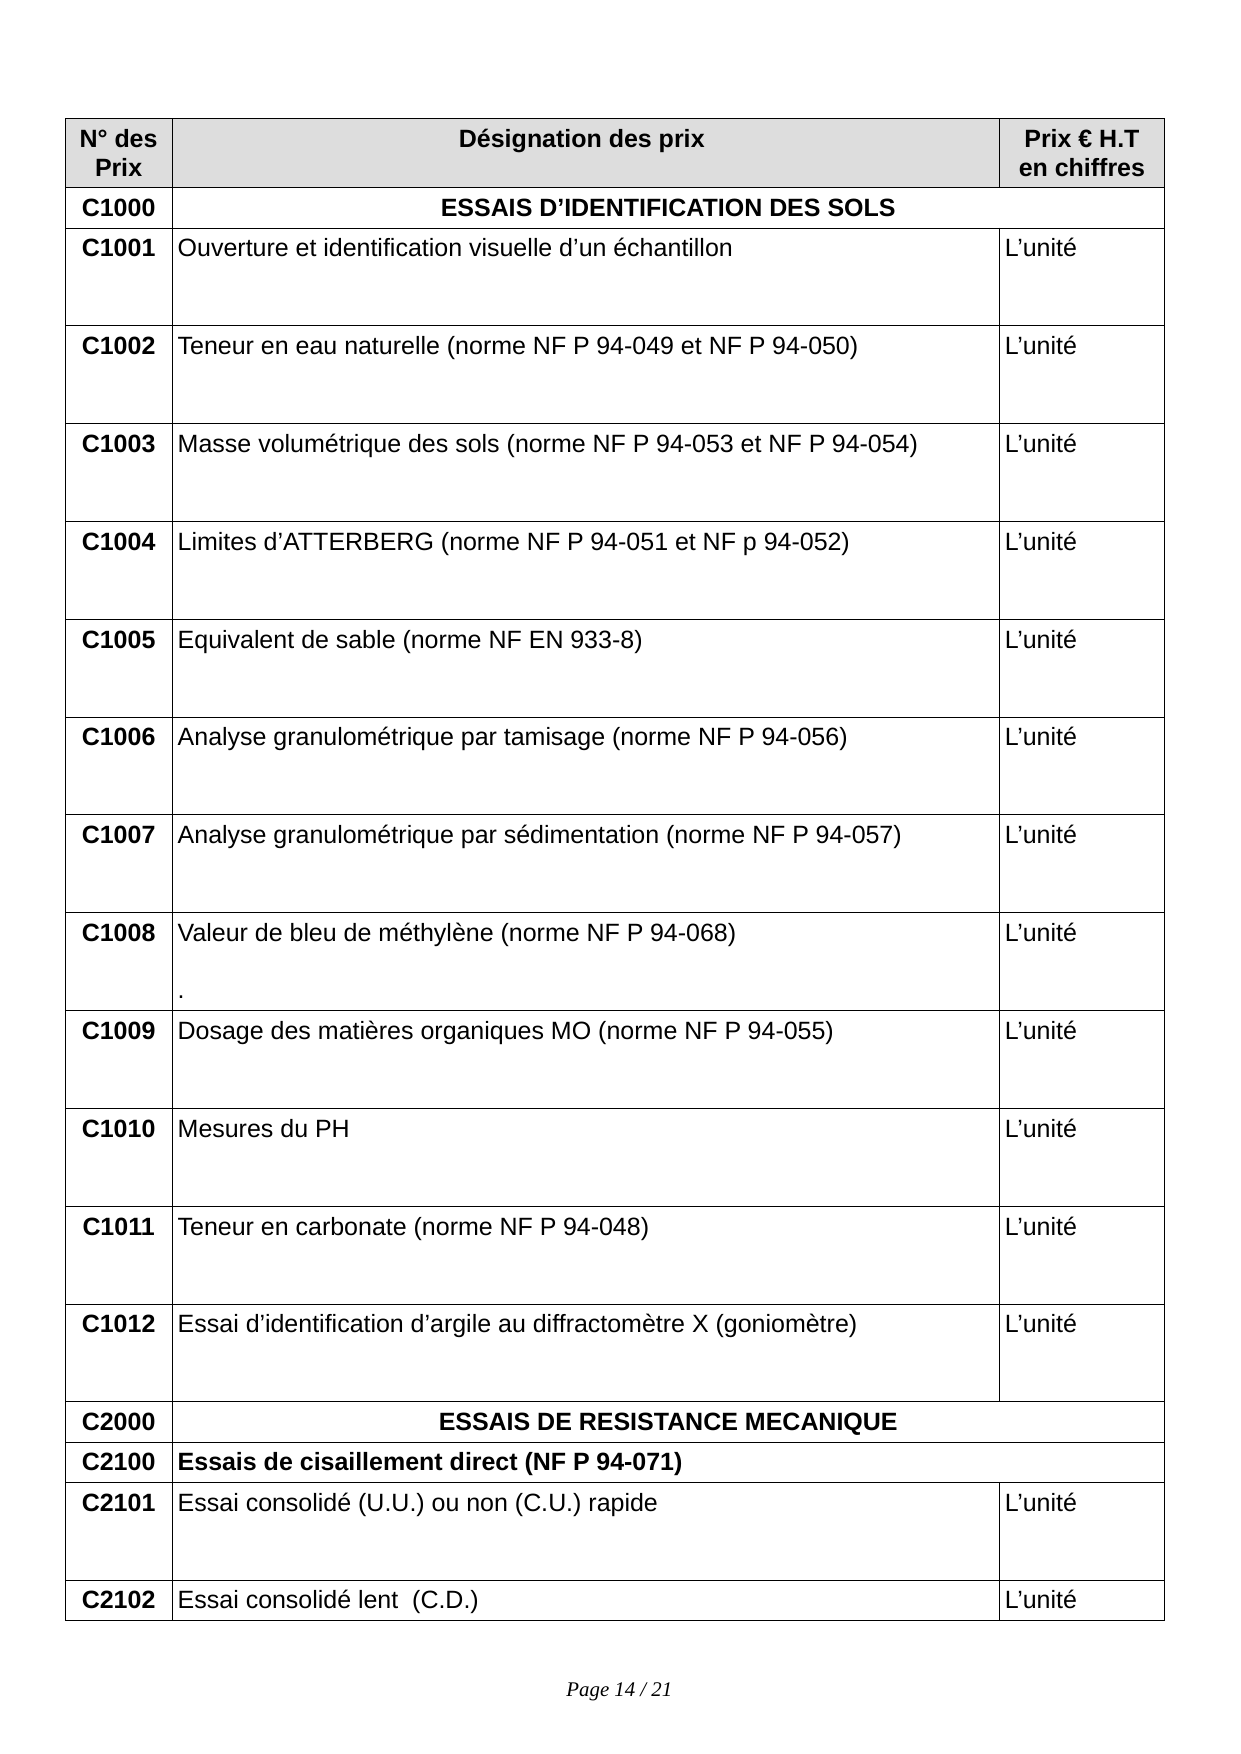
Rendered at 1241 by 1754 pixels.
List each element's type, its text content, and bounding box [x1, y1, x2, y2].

table_cell Teneur en carbonate (norme NF P 94-048) [173, 1207, 999, 1303]
table_header N° des Prix [66, 119, 172, 187]
table_cell C1009 [66, 1011, 172, 1108]
table_cell Analyse granulométrique par tamisage (norme NF P 94-056) [173, 718, 999, 814]
table_cell C1008 [66, 913, 172, 1010]
table_cell Mesures du PH [173, 1109, 999, 1206]
table_cell L’unité [1000, 1483, 1164, 1580]
table_cell C1010 [66, 1109, 172, 1206]
table_cell C1004 [66, 522, 172, 619]
table_cell C1006 [66, 718, 172, 814]
table_cell C1002 [66, 326, 172, 423]
table_cell C2000 [66, 1402, 172, 1442]
table_cell Dosage des matières organiques MO (norme NF P 94-055) [173, 1011, 999, 1108]
table_header Prix € H.T en chiffres [1000, 119, 1164, 187]
table_cell Valeur de bleu de méthylène (norme NF P 94-068) . [173, 913, 999, 1010]
table_cell Teneur en eau naturelle (norme NF P 94-049 et NF P 94-050) [173, 326, 999, 423]
table_cell Masse volumétrique des sols (norme NF P 94-053 et NF P 94-054) [173, 424, 999, 521]
table_cell C1005 [66, 620, 172, 717]
table_cell C1007 [66, 815, 172, 912]
table_cell C2100 [66, 1443, 172, 1482]
table_cell L’unité [1000, 913, 1164, 1010]
table_cell Essais de cisaillement direct (NF P 94-071) [173, 1443, 1164, 1482]
table_cell Analyse granulométrique par sédimentation (norme NF P 94-057) [173, 815, 999, 912]
table_cell C2101 [66, 1483, 172, 1580]
table_cell C1012 [66, 1305, 172, 1401]
table_cell ESSAIS DE RESISTANCE MECANIQUE [173, 1402, 1164, 1442]
table_header Désignation des prix [173, 119, 999, 187]
table_cell L’unité [1000, 522, 1164, 619]
table_cell Equivalent de sable (norme NF EN 933-8) [173, 620, 999, 717]
table_cell C1011 [66, 1207, 172, 1303]
table_cell C1000 [66, 188, 172, 227]
table_cell C2102 [66, 1581, 172, 1620]
table_cell L’unité [1000, 620, 1164, 717]
table_cell Essais d’identification des sols [173, 188, 1164, 227]
table_cell Essai d’identification d’argile au diffractomètre X (goniomètre) [173, 1305, 999, 1401]
table_cell L’unité [1000, 1109, 1164, 1206]
table_cell Essai consolidé lent (C.D.) [173, 1581, 999, 1620]
table_cell L’unité [1000, 718, 1164, 814]
table_cell L’unité [1000, 815, 1164, 912]
table_cell Essai consolidé (U.U.) ou non (C.U.) rapide [173, 1483, 999, 1580]
table_cell C1003 [66, 424, 172, 521]
table_cell L’unité [1000, 326, 1164, 423]
table_cell Ouverture et identification visuelle d’un échantillon [173, 229, 999, 325]
table_cell L’unité [1000, 1581, 1164, 1620]
table_cell L’unité [1000, 1305, 1164, 1401]
table_cell L’unité [1000, 1207, 1164, 1303]
table_cell L’unité [1000, 1011, 1164, 1108]
table_cell L’unité [1000, 424, 1164, 521]
table_cell Limites d’ATTERBERG (norme NF P 94-051 et NF p 94-052) [173, 522, 999, 619]
table_cell L’unité [1000, 229, 1164, 325]
table_cell C1001 [66, 229, 172, 325]
